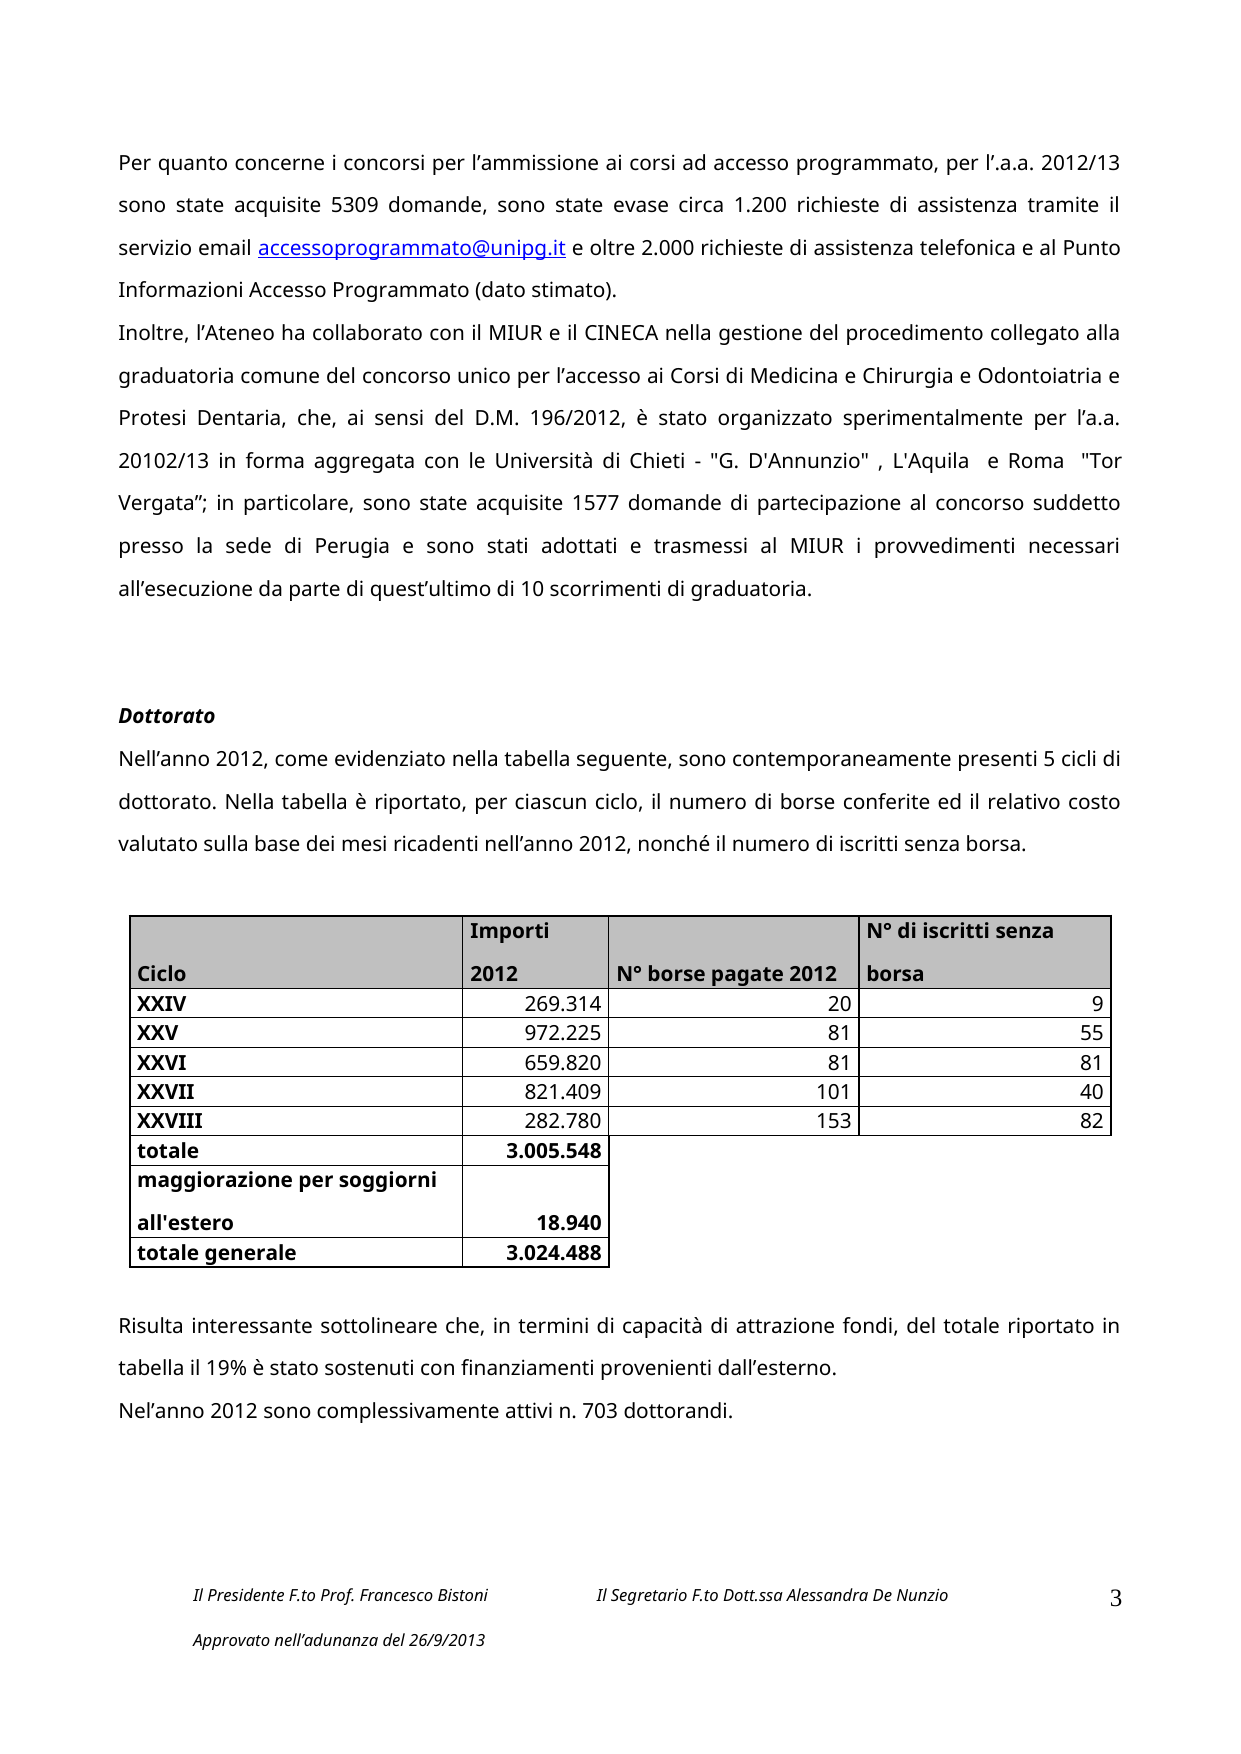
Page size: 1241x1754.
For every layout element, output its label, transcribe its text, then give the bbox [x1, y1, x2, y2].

table_cell 9 [860, 989, 1110, 1017]
table_cell 55 [860, 1018, 1110, 1047]
table_cell maggiorazione per soggiorni all'estero [131, 1166, 462, 1237]
table_cell 81 [609, 1018, 858, 1047]
table_cell XXIV [131, 989, 462, 1017]
table_cell 82 [860, 1107, 1110, 1135]
table_cell 282.780 [463, 1107, 608, 1135]
text Inoltre, l’Ateneo ha collaborato con il MIUR e il CINECA nella gestione del procedimento collegato alla graduatoria comune del concorso unico per l’accesso ai Corsi di Medicina e Chirurgia e Odontoiatria e Protesi Dentaria, che, ai sensi del D.M. 196/2012, è stato organizzato sperimentalmente per l’a.a. 20102/13 in forma aggregata con le Università di Chieti - "G. D'Annunzio" , L'Aquila e Roma "Tor Vergata”; in particolare, sono state acquisite 1577 domande di partecipazione al concorso suddetto presso la sede di Perugia e sono stati adottati e trasmessi al MIUR i provvedimenti necessari all’esecuzione da parte di quest’ultimo di 10 scorrimenti di graduatoria. [118, 318, 1122, 602]
table_header N° di iscritti senza borsa [860, 917, 1110, 988]
table_cell 18.940 [463, 1166, 608, 1237]
table_cell totale generale [131, 1238, 462, 1266]
table_cell totale [131, 1136, 462, 1164]
table_cell 153 [609, 1107, 858, 1135]
table_cell [859, 1165, 1111, 1237]
table_cell 40 [860, 1077, 1110, 1106]
table_cell 81 [609, 1048, 858, 1076]
text Nel’anno 2012 sono complessivamente attivi n. 703 dottorandi. [118, 1396, 1122, 1424]
text Dottorato [118, 702, 1122, 730]
table_header Importi 2012 [463, 917, 608, 988]
text Nell’anno 2012, come evidenziato nella tabella seguente, sono contemporaneamente presenti 5 cicli di dottorato. Nella tabella è riportato, per ciascun ciclo, il numero di borse conferite ed il relativo costo valutato sulla base dei mesi ricadenti nell’anno 2012, nonché il numero di iscritti senza borsa. [118, 744, 1122, 858]
table_header N° borse pagate 2012 [609, 917, 858, 988]
table_cell 81 [860, 1048, 1110, 1076]
text Risulta interessante sottolineare che, in termini di capacità di attrazione fondi, del totale riportato in tabella il 19% è stato sostenuti con finanziamenti provenienti dall’esterno. [118, 1311, 1122, 1382]
table_cell XXVI [131, 1048, 462, 1076]
table_cell 3.024.488 [463, 1238, 608, 1266]
text Per quanto concerne i concorsi per l’ammissione ai corsi ad accesso programmato, per l’.a.a. 2012/13 sono state acquisite 5309 domande, sono state evase circa 1.200 richieste di assistenza tramite il servizio email accessoprogrammato@unipg.it e oltre 2.000 richieste di assistenza telefonica e al Punto Informazioni Accesso Programmato (dato stimato). [118, 148, 1122, 304]
table_cell 821.409 [463, 1077, 608, 1106]
table_cell 659.820 [463, 1048, 608, 1076]
table_cell [610, 1165, 859, 1237]
table_cell 269.314 [463, 989, 608, 1017]
table_cell 972.225 [463, 1018, 608, 1047]
table_cell XXV [131, 1018, 462, 1047]
table_cell [859, 1237, 1111, 1266]
table_cell 101 [609, 1077, 858, 1106]
table_cell XXVII [131, 1077, 462, 1106]
table_cell [859, 1136, 1111, 1164]
table_cell [610, 1237, 859, 1266]
table_cell [610, 1136, 859, 1164]
table_header Ciclo [131, 917, 462, 988]
table_cell 3.005.548 [463, 1136, 608, 1164]
table_cell 20 [609, 989, 858, 1017]
table_cell XXVIII [131, 1107, 462, 1135]
